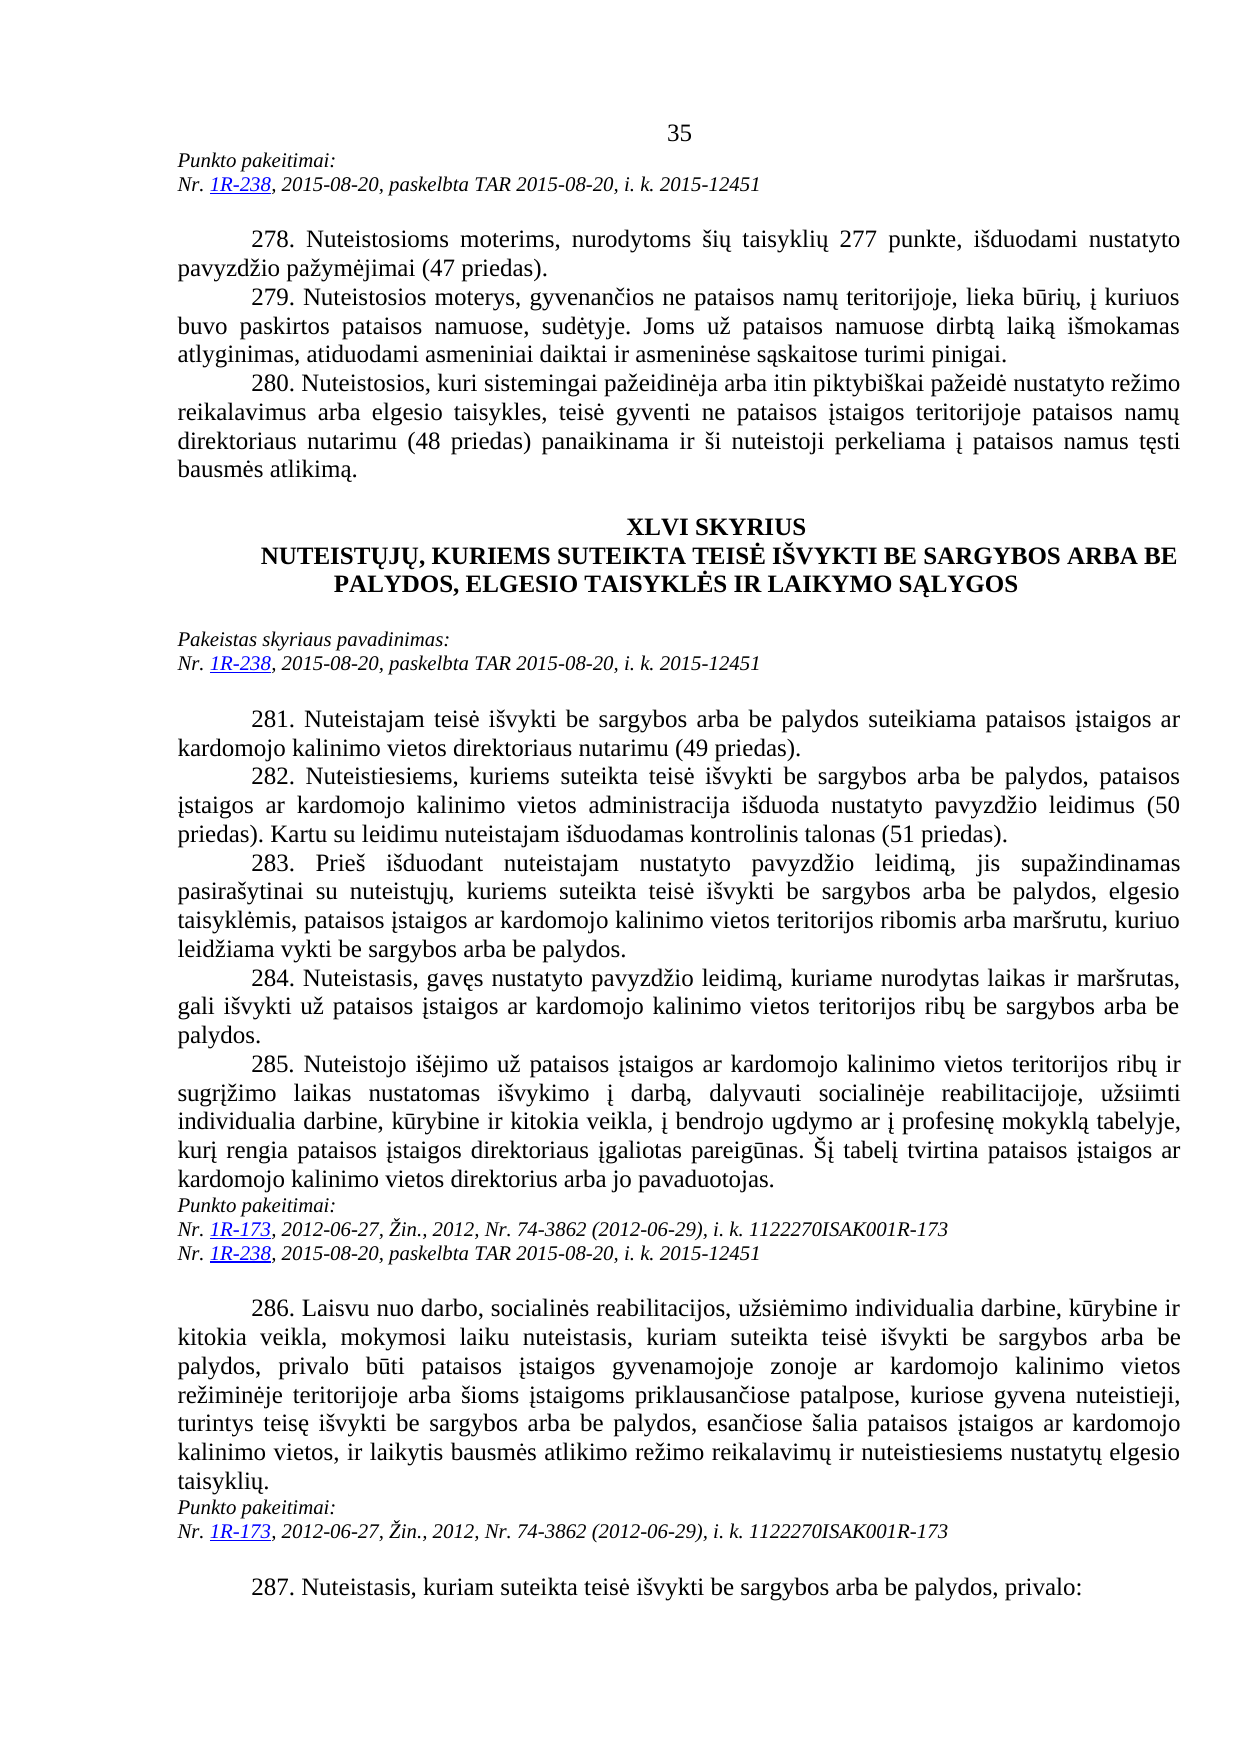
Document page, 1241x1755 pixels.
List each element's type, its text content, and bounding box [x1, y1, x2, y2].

text Punkto pakeitimai: [177, 1495, 1181, 1519]
text 287. Nuteistasis, kuriam suteikta teisė išvykti be sargybos arba be palydos, privalo: [177, 1572, 1181, 1600]
text 284. Nuteistasis, gavęs nustatyto pavyzdžio leidimą, kuriame nurodytas laikas ir maršrutas, gali išvykti už pataisos įstaigos ar kardomojo kalinimo vietos teritorijos ribų be sargybos arba be palydos. [177, 963, 1181, 1049]
text Punkto pakeitimai: [177, 148, 1181, 172]
text 282. Nuteistiesiems, kuriems suteikta teisė išvykti be sargybos arba be palydos, pataisos įstaigos ar kardomojo kalinimo vietos administracija išduoda nustatyto pavyzdžio leidimus (50 priedas). Kartu su leidimu nuteistajam išduodamas kontrolinis talonas (51 priedas). [177, 761, 1181, 848]
text 281. Nuteistajam teisė išvykti be sargybos arba be palydos suteikiama pataisos įstaigos ar kardomojo kalinimo vietos direktoriaus nutarimu (49 priedas). [177, 704, 1181, 761]
text Pakeistas skyriaus pavadinimas: [177, 627, 1181, 651]
text Nr. 1R-173, 2012-06-27, Žin., 2012, Nr. 74-3862 (2012-06-29), i. k. 1122270ISAK001R-173 [177, 1217, 1181, 1241]
text 285. Nuteistojo išėjimo už pataisos įstaigos ar kardomojo kalinimo vietos teritorijos ribų ir sugrįžimo laikas nustatomas išvykimo į darbą, dalyvauti socialinėje reabilitacijoje, užsiimti individualia darbine, kūrybine ir kitokia veikla, į bendrojo ugdymo ar į profesinę mokyklą tabelyje, kurį rengia pataisos įstaigos direktoriaus įgaliotas pareigūnas. Šį tabelį tvirtina pataisos įstaigos ar kardomojo kalinimo vietos direktorius arba jo pavaduotojas. [177, 1049, 1181, 1193]
text 278. Nuteistosioms moterims, nurodytoms šių taisyklių 277 punkte, išduodami nustatyto pavyzdžio pažymėjimai (47 priedas). [177, 224, 1181, 282]
text 280. Nuteistosios, kuri sistemingai pažeidinėja arba itin piktybiškai pažeidė nustatyto režimo reikalavimus arba elgesio taisykles, teisė gyventi ne pataisos įstaigos teritorijoje pataisos namų direktoriaus nutarimu (48 priedas) panaikinama ir ši nuteistoji perkeliama į pataisos namus tęsti bausmės atlikimą. [177, 368, 1181, 483]
text XLVI SKYRIUS [177, 512, 1181, 541]
text 279. Nuteistosios moterys, gyvenančios ne pataisos namų teritorijoje, lieka būrių, į kuriuos buvo paskirtos pataisos namuose, sudėtyje. Joms už pataisos namuose dirbtą laiką išmokamas atlyginimas, atiduodami asmeniniai daiktai ir asmeninėse sąskaitose turimi pinigai. [177, 282, 1181, 368]
text Nr. 1R-238, 2015-08-20, paskelbta TAR 2015-08-20, i. k. 2015-12451 [177, 172, 1181, 196]
text Nr. 1R-173, 2012-06-27, Žin., 2012, Nr. 74-3862 (2012-06-29), i. k. 1122270ISAK001R-173 [177, 1519, 1181, 1543]
text 283. Prieš išduodant nuteistajam nustatyto pavyzdžio leidimą, jis supažindinamas pasirašytinai su nuteistųjų, kuriems suteikta teisė išvykti be sargybos arba be palydos, elgesio taisyklėmis, pataisos įstaigos ar kardomojo kalinimo vietos teritorijos ribomis arba maršrutu, kuriuo leidžiama vykti be sargybos arba be palydos. [177, 848, 1181, 963]
text Nr. 1R-238, 2015-08-20, paskelbta TAR 2015-08-20, i. k. 2015-12451 [177, 1241, 1181, 1265]
text Nr. 1R-238, 2015-08-20, paskelbta TAR 2015-08-20, i. k. 2015-12451 [177, 651, 1181, 675]
text 286. Laisvu nuo darbo, socialinės reabilitacijos, užsiėmimo individualia darbine, kūrybine ir kitokia veikla, mokymosi laiku nuteistasis, kuriam suteikta teisė išvykti be sargybos arba be palydos, privalo būti pataisos įstaigos gyvenamojoje zonoje ar kardomojo kalinimo vietos režiminėje teritorijoje arba šioms įstaigoms priklausančiose patalpose, kuriose gyvena nuteistieji, turintys teisę išvykti be sargybos arba be palydos, esančiose šalia pataisos įstaigos ar kardomojo kalinimo vietos, ir laikytis bausmės atlikimo režimo reikalavimų ir nuteistiesiems nustatytų elgesio taisyklių. [177, 1293, 1181, 1495]
text NUTEISTŲJŲ, KURIEMS SUTEIKTA TEISĖ IŠVYKTI BE SARGYBOS ARBA BE PALYDOS, ELGESIO TAISYKLĖS IR LAIKYMO SĄLYGOS [177, 541, 1181, 598]
text Punkto pakeitimai: [177, 1193, 1181, 1217]
